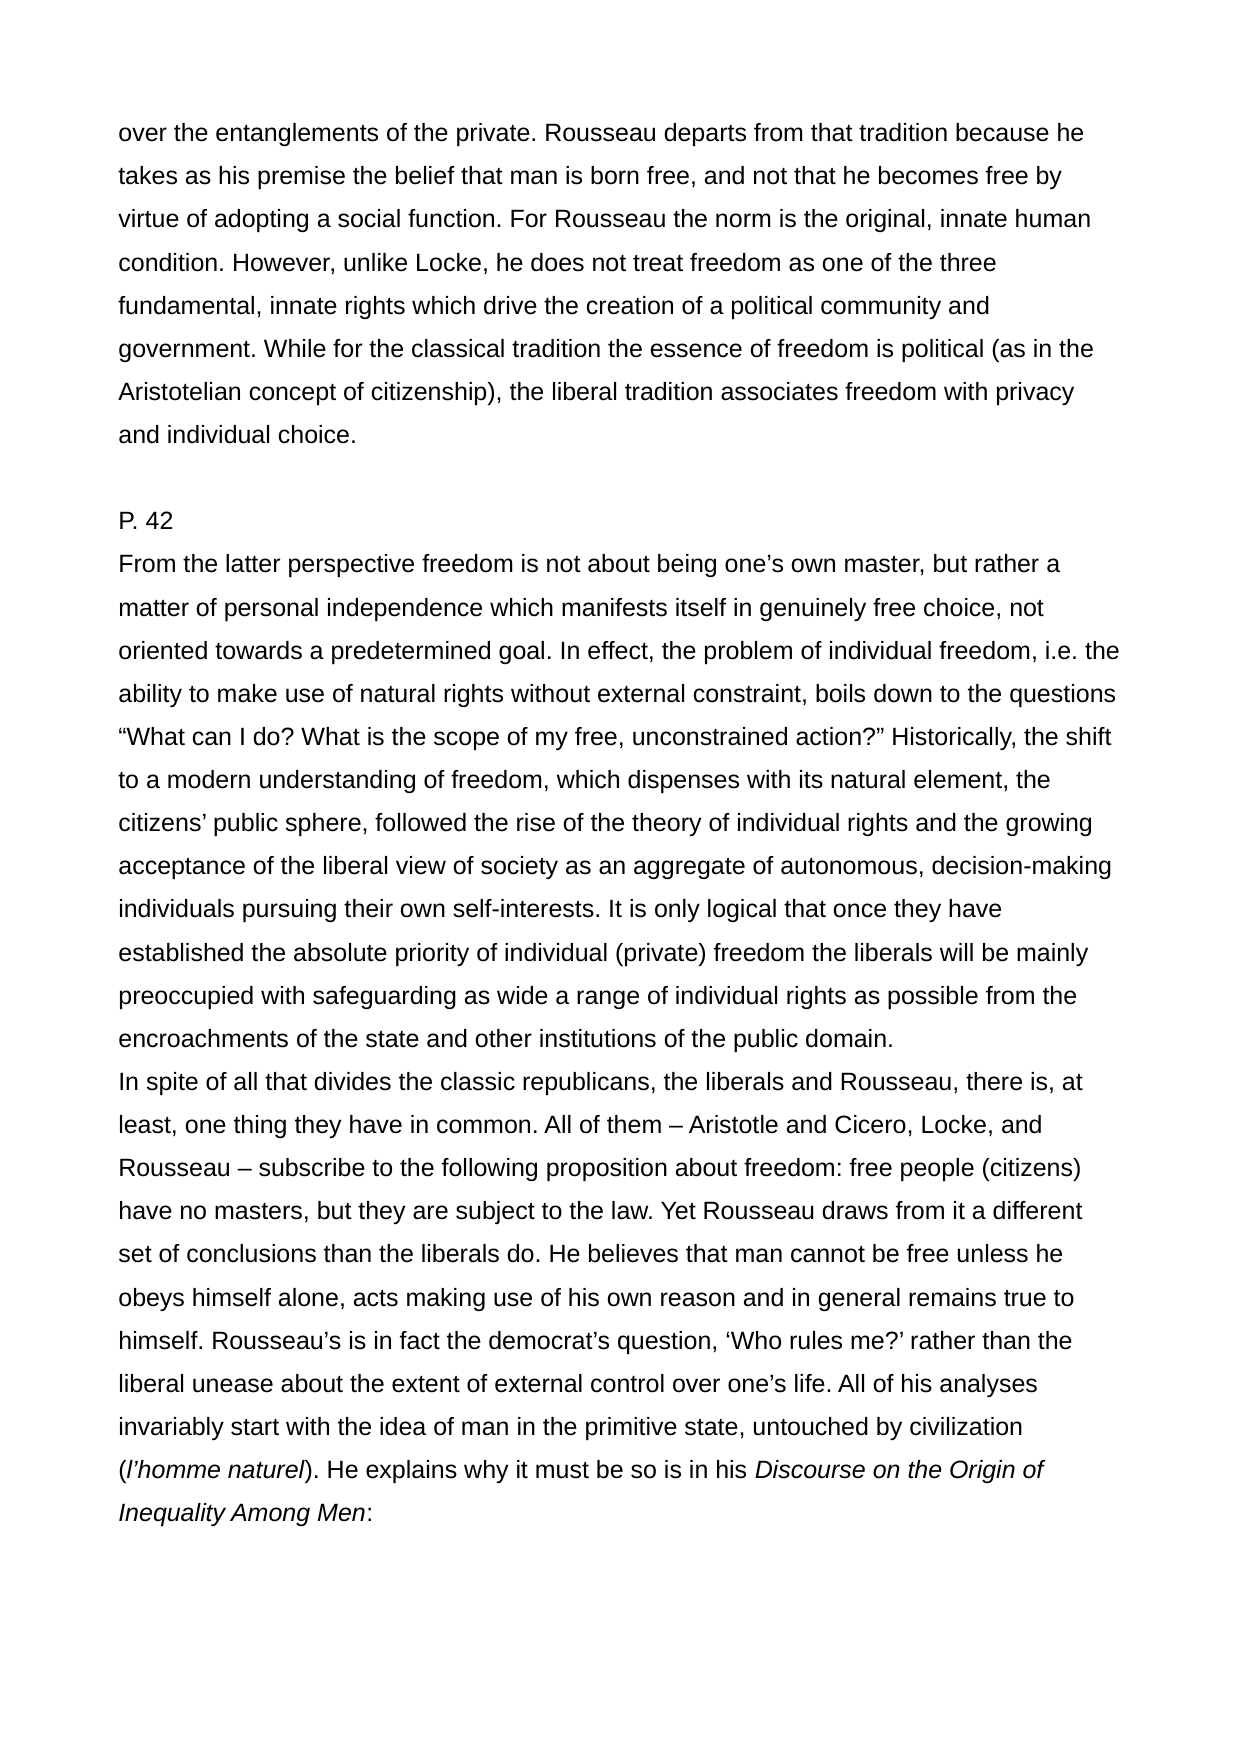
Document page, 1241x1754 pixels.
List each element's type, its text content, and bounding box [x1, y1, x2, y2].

text over the entanglements of the private. Rousseau departs from that tradition because he takes as his premise the belief that man is born free, and not that he becomes free by virtue of adopting a social function. For Rousseau the norm is the original, innate human condition. However, unlike Locke, he does not treat freedom as one of the three fundamental, innate rights which drive the creation of a political community and government. While for the classical tradition the essence of freedom is political (as in the Aristotelian concept of citizenship), the liberal tradition associates freedom with privacy and individual choice. [118, 118, 1122, 449]
text From the latter perspective freedom is not about being one’s own master, but rather a matter of personal independence which manifests itself in genuinely free choice, not oriented towards a predetermined goal. In effect, the problem of individual freedom, i.e. the ability to make use of natural rights without external constraint, boils down to the questions “What can I do? What is the scope of my free, unconstrained action?” Historically, the shift to a modern understanding of freedom, which dispenses with its natural element, the citizens’ public sphere, followed the rise of the theory of individual rights and the growing acceptance of the liberal view of society as an aggregate of autonomous, decision-making individuals pursuing their own self-interests. It is only logical that once they have established the absolute priority of individual (private) freedom the liberals will be mainly preoccupied with safeguarding as wide a range of individual rights as possible from the encroachments of the state and other institutions of the public domain. [118, 549, 1122, 1052]
text P. 42 [118, 506, 1122, 535]
text In spite of all that divides the classic republicans, the liberals and Rousseau, there is, at least, one thing they have in common. All of them – Aristotle and Cicero, Locke, and Rousseau – subscribe to the following proposition about freedom: free people (citizens) have no masters, but they are subject to the law. Yet Rousseau draws from it a different set of conclusions than the liberals do. He believes that man cannot be free unless he obeys himself alone, acts making use of his own reason and in general remains true to himself. Rousseau’s is in fact the democrat’s question, ‘Who rules me?’ rather than the liberal unease about the extent of external control over one’s life. All of his analyses invariably start with the idea of man in the primitive state, untouched by civilization (l’homme naturel). He explains why it must be so is in his Discourse on the Origin of Inequality Among Men: [118, 1067, 1122, 1527]
